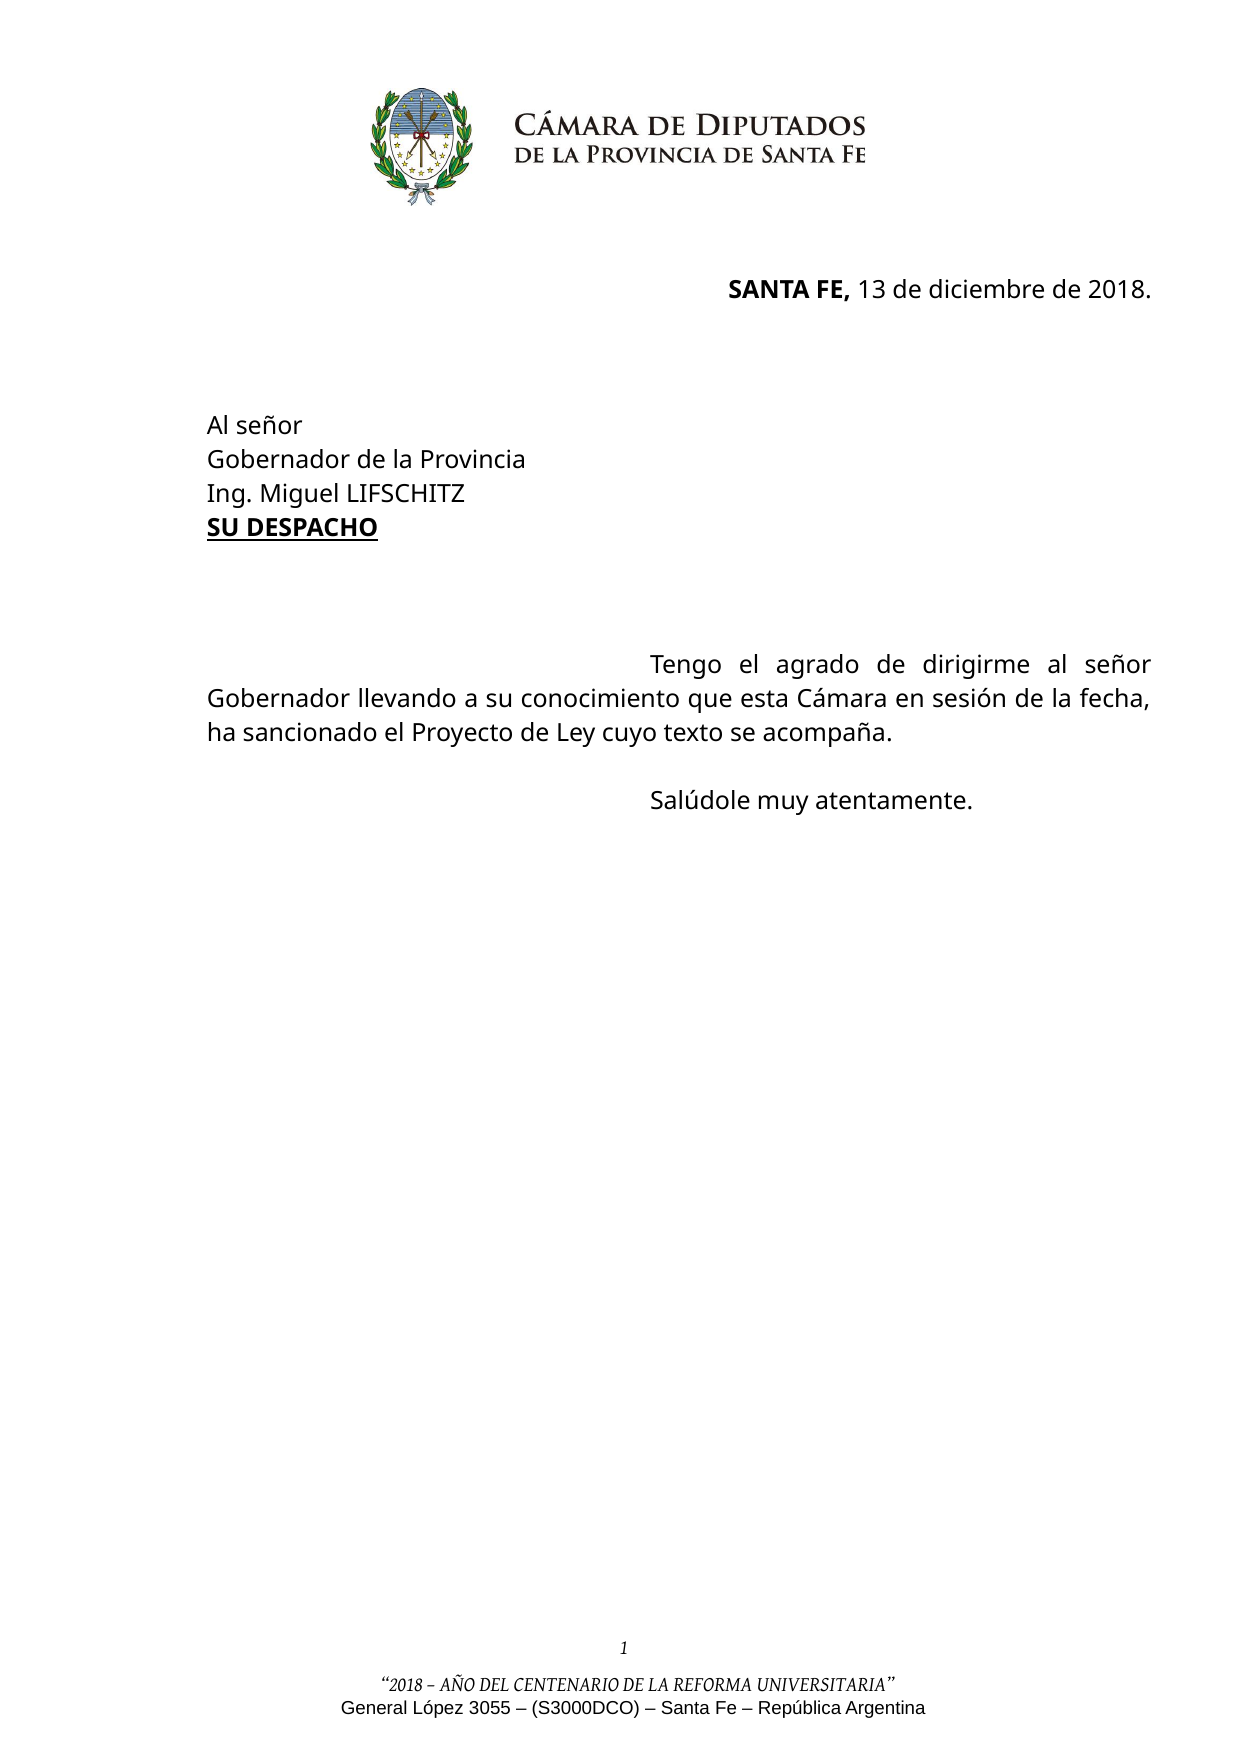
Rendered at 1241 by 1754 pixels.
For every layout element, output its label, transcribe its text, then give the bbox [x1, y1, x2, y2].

text SU DESPACHO [207, 510, 1152, 544]
text Ing. Miguel LIFSCHITZ [207, 476, 1152, 510]
text Tengo el agrado de dirigirme al señor Gobernador llevando a su conocimiento que esta Cámara en sesión de la fecha, ha sancionado el Proyecto de Ley cuyo texto se acompaña. [207, 646, 1152, 748]
text SANTA FE, 13 de diciembre de 2018. [207, 272, 1152, 306]
picture [370, 88, 866, 210]
text Al señor [207, 408, 1152, 442]
text Gobernador de la Provincia [207, 442, 1152, 476]
text Salúdole muy atentamente. [207, 783, 1152, 817]
